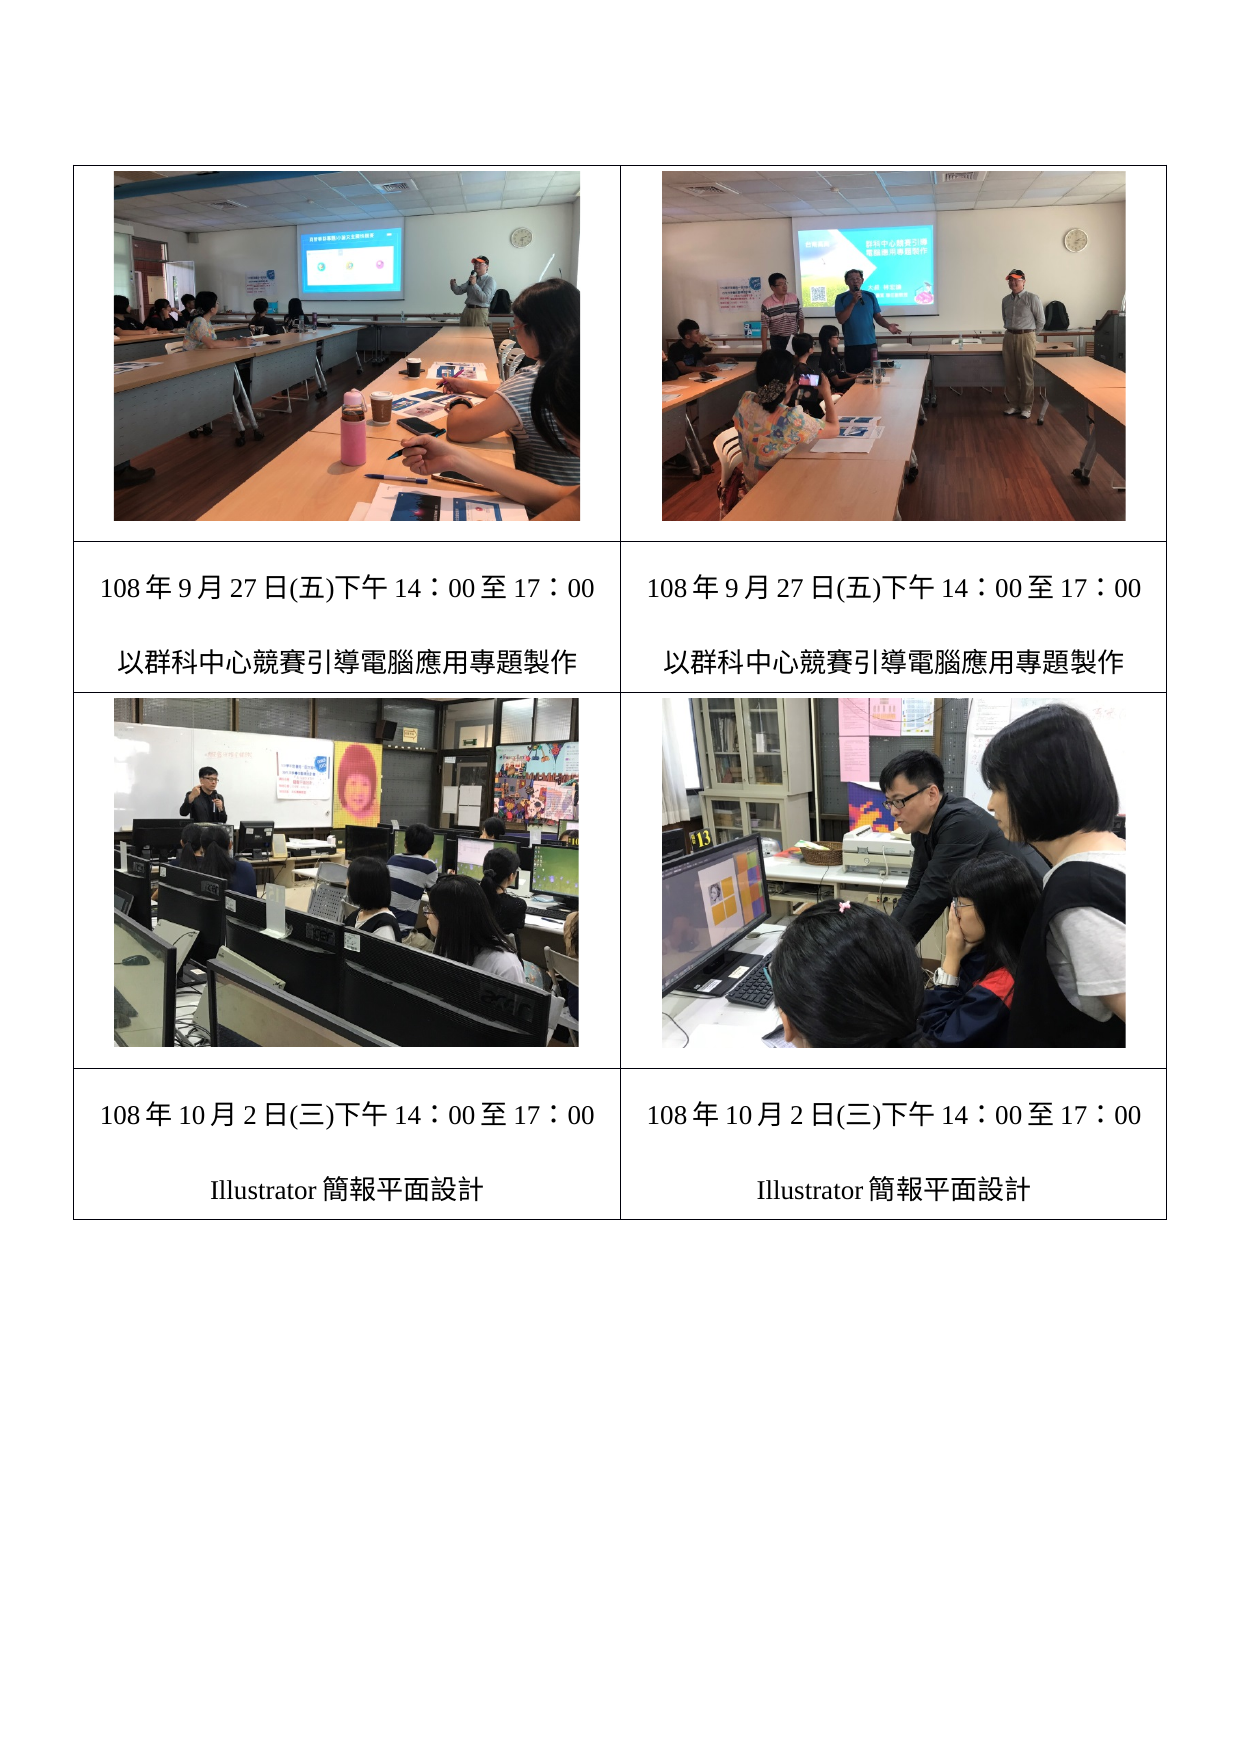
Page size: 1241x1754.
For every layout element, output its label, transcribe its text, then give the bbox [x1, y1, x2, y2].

table_cell 108年10月2日(三)下午14：00至17：00 Illustrator簡報平面設計 [74, 1069, 620, 1219]
picture [662, 698, 1126, 1048]
table_cell [74, 166, 620, 541]
table_cell 108年10月2日(三)下午14：00至17：00 Illustrator簡報平面設計 [621, 1069, 1166, 1219]
table_cell 108年9月27日(五)下午14：00至17：00 以群科中心競賽引導電腦應用專題製作 [74, 542, 620, 692]
picture [662, 171, 1126, 521]
table_cell [621, 166, 1166, 541]
table_cell 108年9月27日(五)下午14：00至17：00 以群科中心競賽引導電腦應用專題製作 [621, 542, 1166, 692]
picture [114, 698, 579, 1047]
table_cell [621, 693, 1166, 1068]
picture [113, 171, 580, 521]
table_cell [74, 693, 620, 1068]
